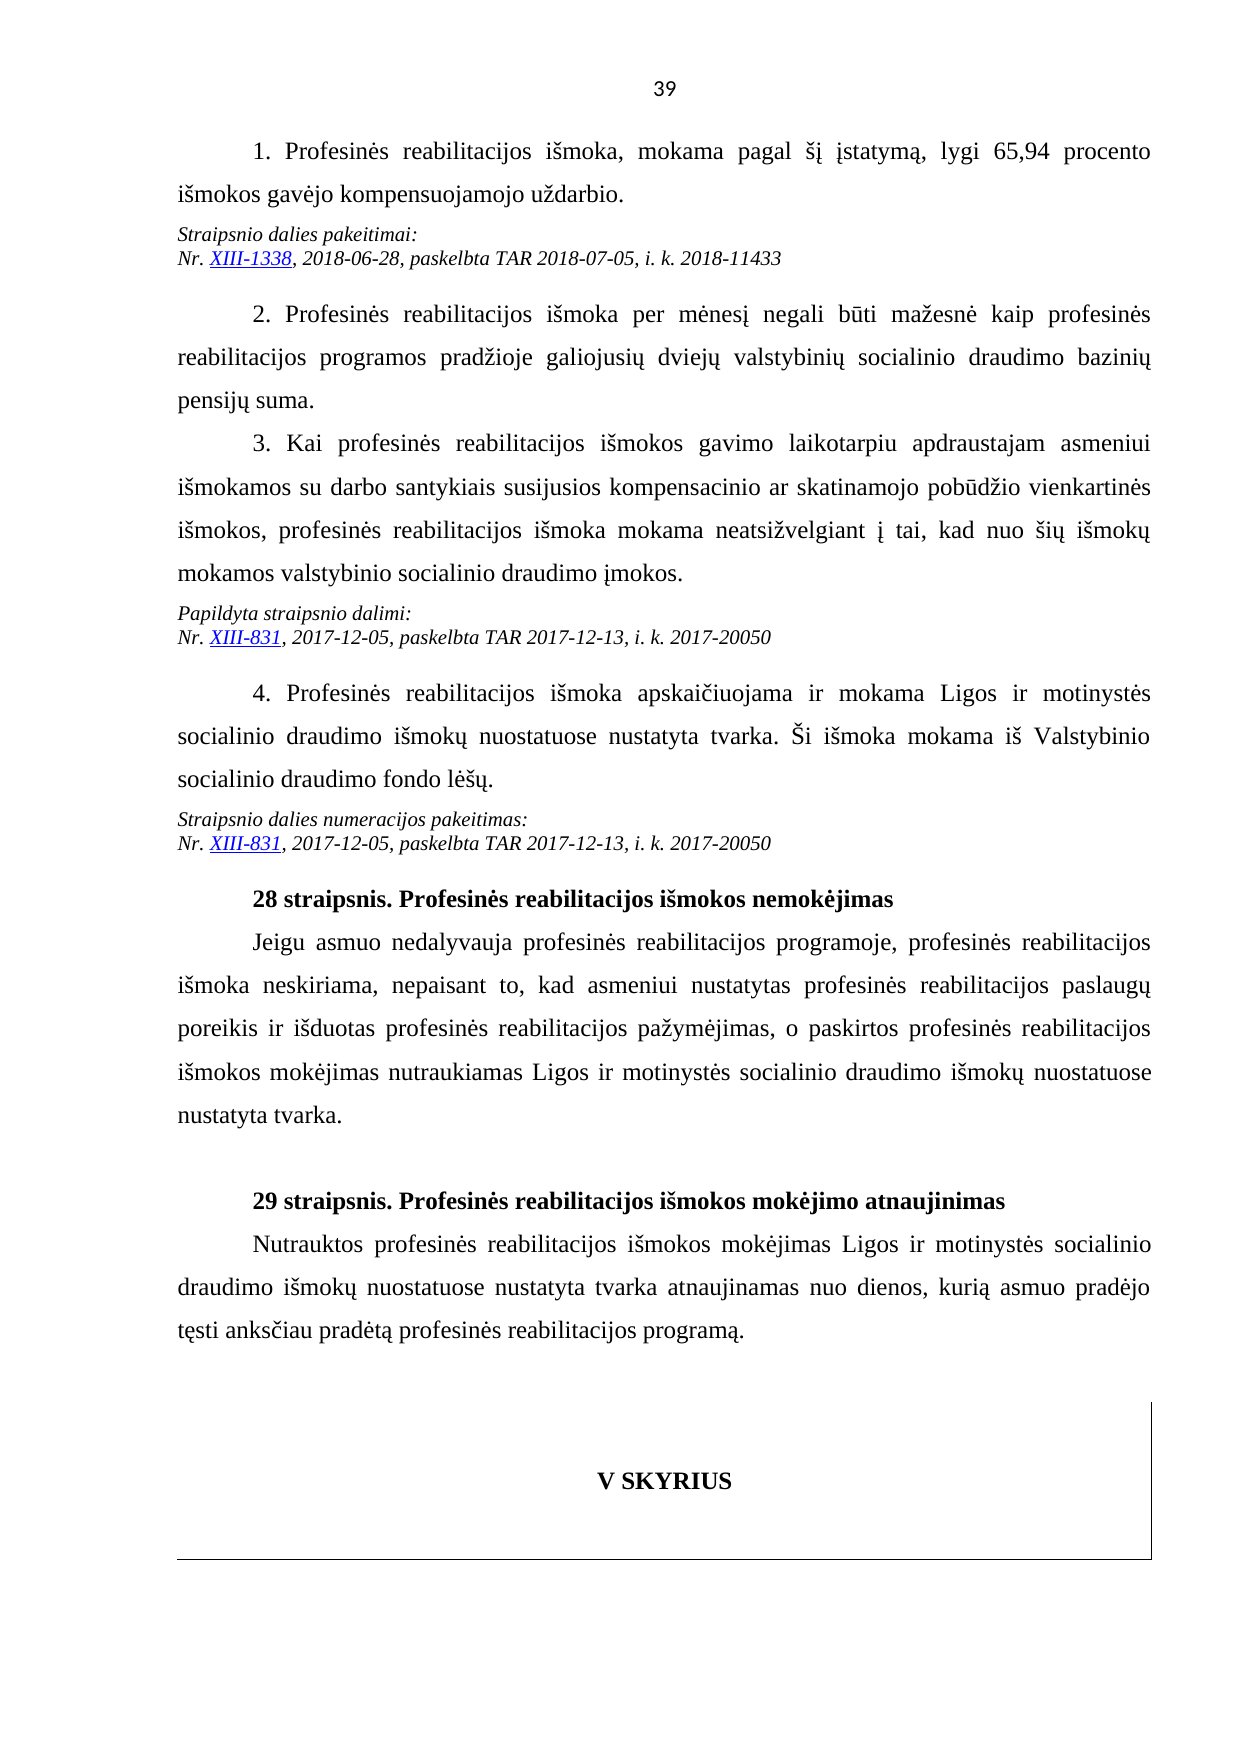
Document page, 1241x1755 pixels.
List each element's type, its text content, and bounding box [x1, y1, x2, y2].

text 29 straipsnis. Profesinės reabilitacijos išmokos mokėjimo atnaujinimas [177, 1186, 1152, 1215]
text Nr. XIII-831, 2017-12-05, paskelbta TAR 2017-12-13, i. k. 2017-20050 [177, 831, 1152, 855]
text V SKYRIUS [177, 1402, 1151, 1559]
text 3. Kai profesinės reabilitacijos išmokos gavimo laikotarpiu apdraustajam asmeniui išmokamos su darbo santykiais susijusios kompensacinio ar skatinamojo pobūdžio vienkartinės išmokos, profesinės reabilitacijos išmoka mokama neatsižvelgiant į tai, kad nuo šių išmokų mokamos valstybinio socialinio draudimo įmokos. [177, 428, 1152, 587]
text Straipsnio dalies pakeitimai: [177, 222, 1152, 246]
text 2. Profesinės reabilitacijos išmoka per mėnesį negali būti mažesnė kaip profesinės reabilitacijos programos pradžioje galiojusių dviejų valstybinių socialinio draudimo bazinių pensijų suma. [177, 299, 1152, 414]
text Nr. XIII-1338, 2018-06-28, paskelbta TAR 2018-07-05, i. k. 2018-11433 [177, 246, 1152, 270]
text Straipsnio dalies numeracijos pakeitimas: [177, 807, 1152, 831]
text 28 straipsnis. Profesinės reabilitacijos išmokos nemokėjimas [177, 884, 1152, 913]
text 1. Profesinės reabilitacijos išmoka, mokama pagal šį įstatymą, lygi 65,94 procento išmokos gavėjo kompensuojamojo uždarbio. [177, 136, 1152, 208]
text 4. Profesinės reabilitacijos išmoka apskaičiuojama ir mokama Ligos ir motinystės socialinio draudimo išmokų nuostatuose nustatyta tvarka. Ši išmoka mokama iš Valstybinio socialinio draudimo fondo lėšų. [177, 678, 1152, 793]
text Nr. XIII-831, 2017-12-05, paskelbta TAR 2017-12-13, i. k. 2017-20050 [177, 625, 1152, 649]
text Papildyta straipsnio dalimi: [177, 601, 1152, 625]
text Jeigu asmuo nedalyvauja profesinės reabilitacijos programoje, profesinės reabilitacijos išmoka neskiriama, nepaisant to, kad asmeniui nustatytas profesinės reabilitacijos paslaugų poreikis ir išduotas profesinės reabilitacijos pažymėjimas, o paskirtos profesinės reabilitacijos išmokos mokėjimas nutraukiamas Ligos ir motinystės socialinio draudimo išmokų nuostatuose nustatyta tvarka. [177, 927, 1152, 1128]
text Nutrauktos profesinės reabilitacijos išmokos mokėjimas Ligos ir motinystės socialinio draudimo išmokų nuostatuose nustatyta tvarka atnaujinamas nuo dienos, kurią asmuo pradėjo tęsti anksčiau pradėtą profesinės reabilitacijos programą. [177, 1229, 1152, 1344]
